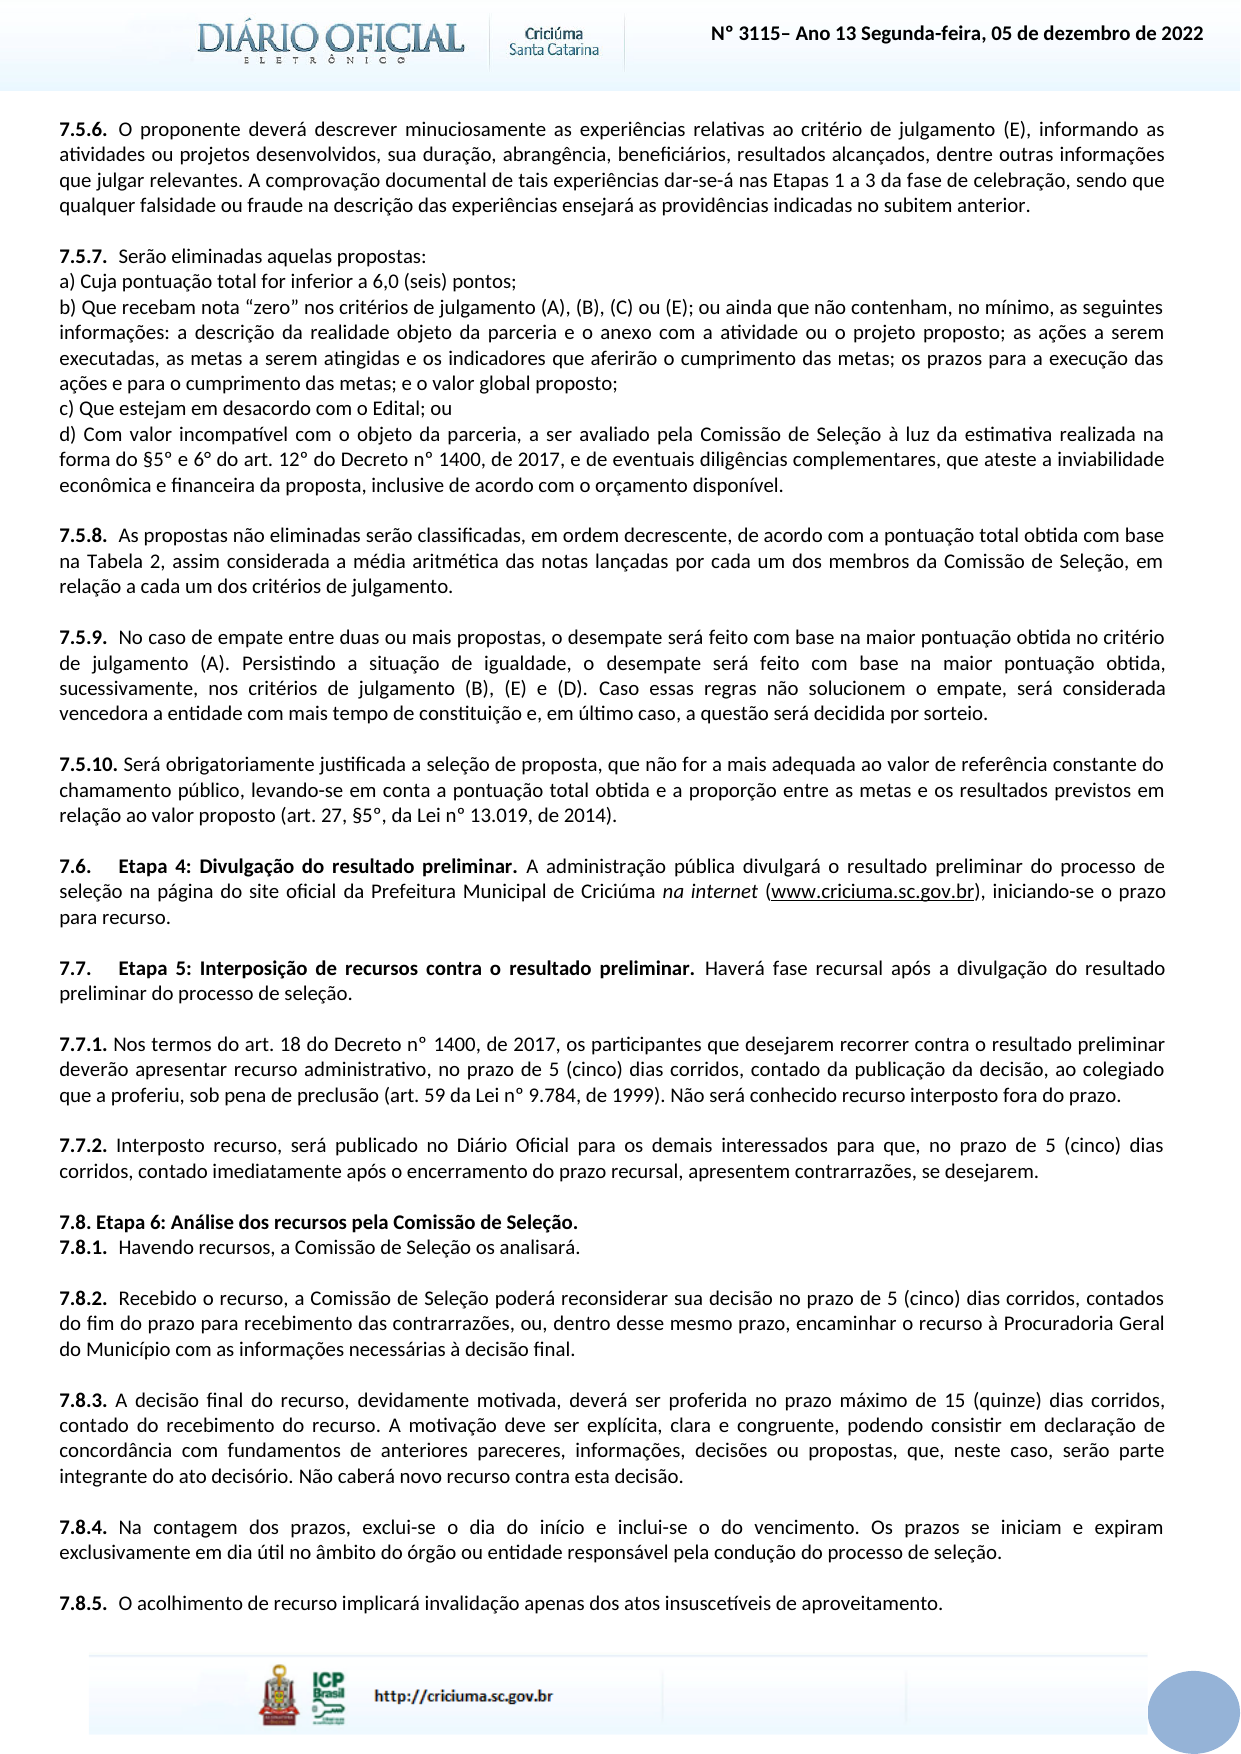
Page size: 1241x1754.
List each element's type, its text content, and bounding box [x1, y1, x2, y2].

text 7.5.6. O proponente deverá descrever minuciosamente as experiências relativas ao critério de julgamento (E), informando as atividades ou projetos desenvolvidos, sua duração, abrangência, beneficiários, resultados alcançados, dentre outras informações que julgar relevantes. A comprovação documental de tais experiências dar-se-á nas Etapas 1 a 3 da fase de celebração, sendo que qualquer falsidade ou fraude na descrição das experiências ensejará as providências indicadas no subitem anterior. [59, 116, 1167, 218]
text d) Com valor incompatível com o objeto da parceria, a ser avaliado pela Comissão de Seleção à luz da estimativa realizada na forma do §5º e 6° do art. 12º do Decreto nº 1400, de 2017, e de eventuais diligências complementares, que ateste a inviabilidade econômica e financeira da proposta, inclusive de acordo com o orçamento disponível. [59, 421, 1167, 497]
text 7.5.8. As propostas não eliminadas serão classificadas, em ordem decrescente, de acordo com a pontuação total obtida com base na Tabela 2, assim considerada a média aritmética das notas lançadas por cada um dos membros da Comissão de Seleção, em relação a cada um dos critérios de julgamento. [59, 523, 1167, 599]
text 7.7.1. Nos termos do art. 18 do Decreto nº 1400, de 2017, os participantes que desejarem recorrer contra o resultado preliminar deverão apresentar recurso administrativo, no prazo de 5 (cinco) dias corridos, contado da publicação da decisão, ao colegiado que a proferiu, sob pena de preclusão (art. 59 da Lei nº 9.784, de 1999). Não será conhecido recurso interposto fora do prazo. [59, 1031, 1167, 1107]
text b) Que recebam nota “zero” nos critérios de julgamento (A), (B), (C) ou (E); ou ainda que não contenham, no mínimo, as seguintes informações: a descrição da realidade objeto da parceria e o anexo com a atividade ou o projeto proposto; as ações a serem executadas, as metas a serem atingidas e os indicadores que aferirão o cumprimento das metas; os prazos para a execução das ações e para o cumprimento das metas; e o valor global proposto; [59, 294, 1167, 396]
text 7.7. Etapa 5: Interposição de recursos contra o resultado preliminar. Haverá fase recursal após a divulgação do resultado preliminar do processo de seleção. [59, 955, 1167, 1006]
text 7.8.1. Havendo recursos, a Comissão de Seleção os analisará. [59, 1234, 1167, 1260]
text 7.8. Etapa 6: Análise dos recursos pela Comissão de Seleção. [59, 1209, 1167, 1234]
text a) Cuja pontuação total for inferior a 6,0 (seis) pontos; [59, 268, 1167, 294]
text 7.8.4. Na contagem dos prazos, exclui-se o dia do início e inclui-se o do vencimento. Os prazos se iniciam e expiram exclusivamente em dia útil no âmbito do órgão ou entidade responsável pela condução do processo de seleção. [59, 1514, 1167, 1565]
text 7.5.10. Será obrigatoriamente justificada a seleção de proposta, que não for a mais adequada ao valor de referência constante do chamamento público, levando-se em conta a pontuação total obtida e a proporção entre as metas e os resultados previstos em relação ao valor proposto (art. 27, §5º, da Lei nº 13.019, de 2014). [59, 751, 1167, 828]
text 7.8.3. A decisão final do recurso, devidamente motivada, deverá ser proferida no prazo máximo de 15 (quinze) dias corridos, contado do recebimento do recurso. A motivação deve ser explícita, clara e congruente, podendo consistir em declaração de concordância com fundamentos de anteriores pareceres, informações, decisões ou propostas, que, neste caso, serão parte integrante do ato decisório. Não caberá novo recurso contra esta decisão. [59, 1387, 1167, 1488]
text 7.8.2. Recebido o recurso, a Comissão de Seleção poderá reconsiderar sua decisão no prazo de 5 (cinco) dias corridos, contados do fim do prazo para recebimento das contrarrazões, ou, dentro desse mesmo prazo, encaminhar o recurso à Procuradoria Geral do Município com as informações necessárias à decisão final. [59, 1285, 1167, 1361]
text 7.6. Etapa 4: Divulgação do resultado preliminar. A administração pública divulgará o resultado preliminar do processo de seleção na página do site oficial da Prefeitura Municipal de Criciúma na internet (www.criciuma.sc.gov.br), iniciando-se o prazo para recurso. [59, 853, 1167, 929]
text c) Que estejam em desacordo com o Edital; ou [59, 396, 1167, 421]
text 7.8.5. O acolhimento de recurso implicará invalidação apenas dos atos insuscetíveis de aproveitamento. [59, 1590, 1167, 1616]
text 7.5.9. No caso de empate entre duas ou mais propostas, o desempate será feito com base na maior pontuação obtida no critério de julgamento (A). Persistindo a situação de igualdade, o desempate será feito com base na maior pontuação obtida, sucessivamente, nos critérios de julgamento (B), (E) e (D). Caso essas regras não solucionem o empate, será considerada vencedora a entidade com mais tempo de constituição e, em último caso, a questão será decidida por sorteio. [59, 624, 1167, 726]
text 7.5.7. Serão eliminadas aquelas propostas: [59, 243, 1167, 268]
text 7.7.2. Interposto recurso, será publicado no Diário Oficial para os demais interessados para que, no prazo de 5 (cinco) dias corridos, contado imediatamente após o encerramento do prazo recursal, apresentem contrarrazões, se desejarem. [59, 1133, 1167, 1183]
